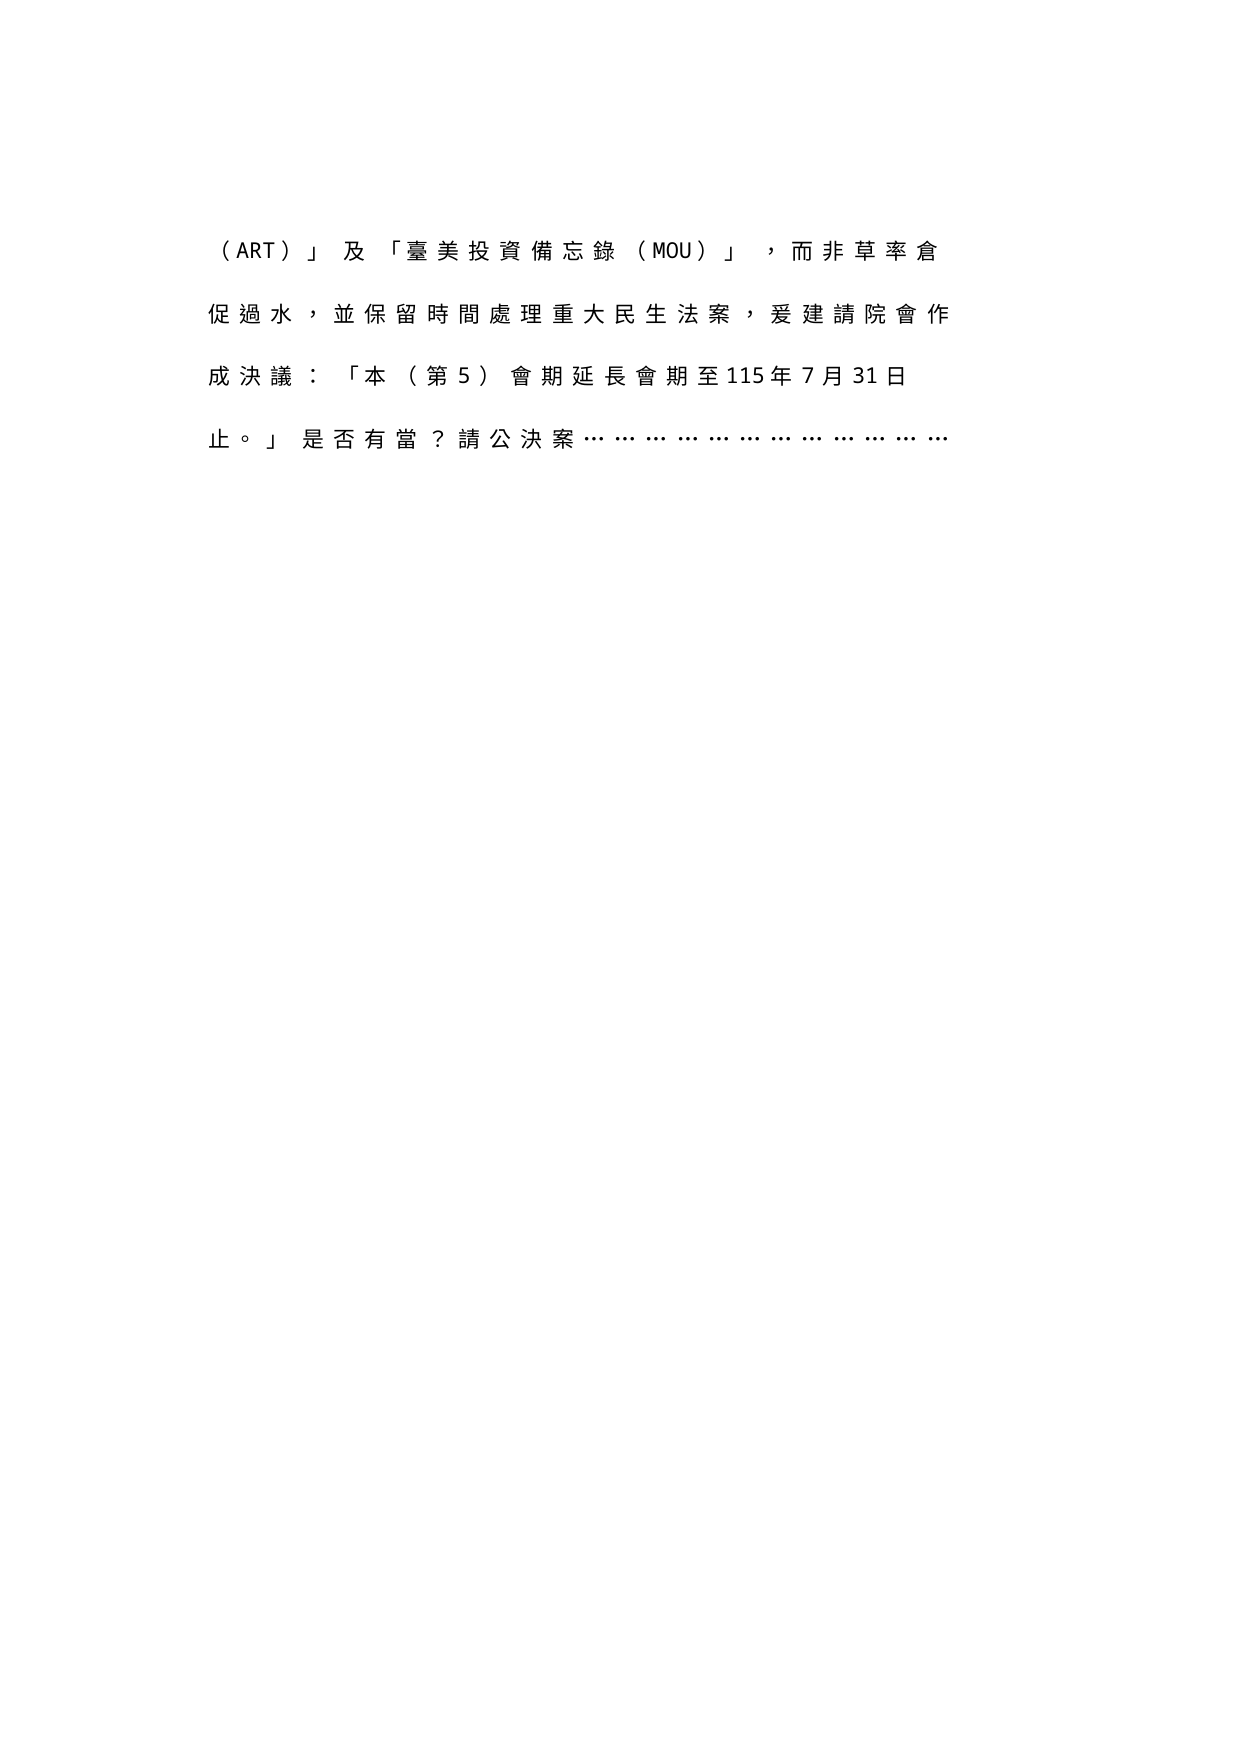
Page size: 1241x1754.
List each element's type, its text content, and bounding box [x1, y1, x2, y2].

table_cell 7 [986, 219, 1023, 469]
table_cell ） [1091, 219, 1108, 469]
table_cell [1053, 219, 1091, 469]
table_cell （ [967, 219, 986, 469]
table_cell [1023, 219, 1053, 469]
table_cell （ART）」及「臺美投資備忘錄（MOU）」，而非草率倉促過水，並保留時間處理重大民生法案，爰建請院會作成決議：「本（第5）會期延長會期至115年7月31日止。」是否有當？請公決案……………………………… [150, 219, 967, 469]
